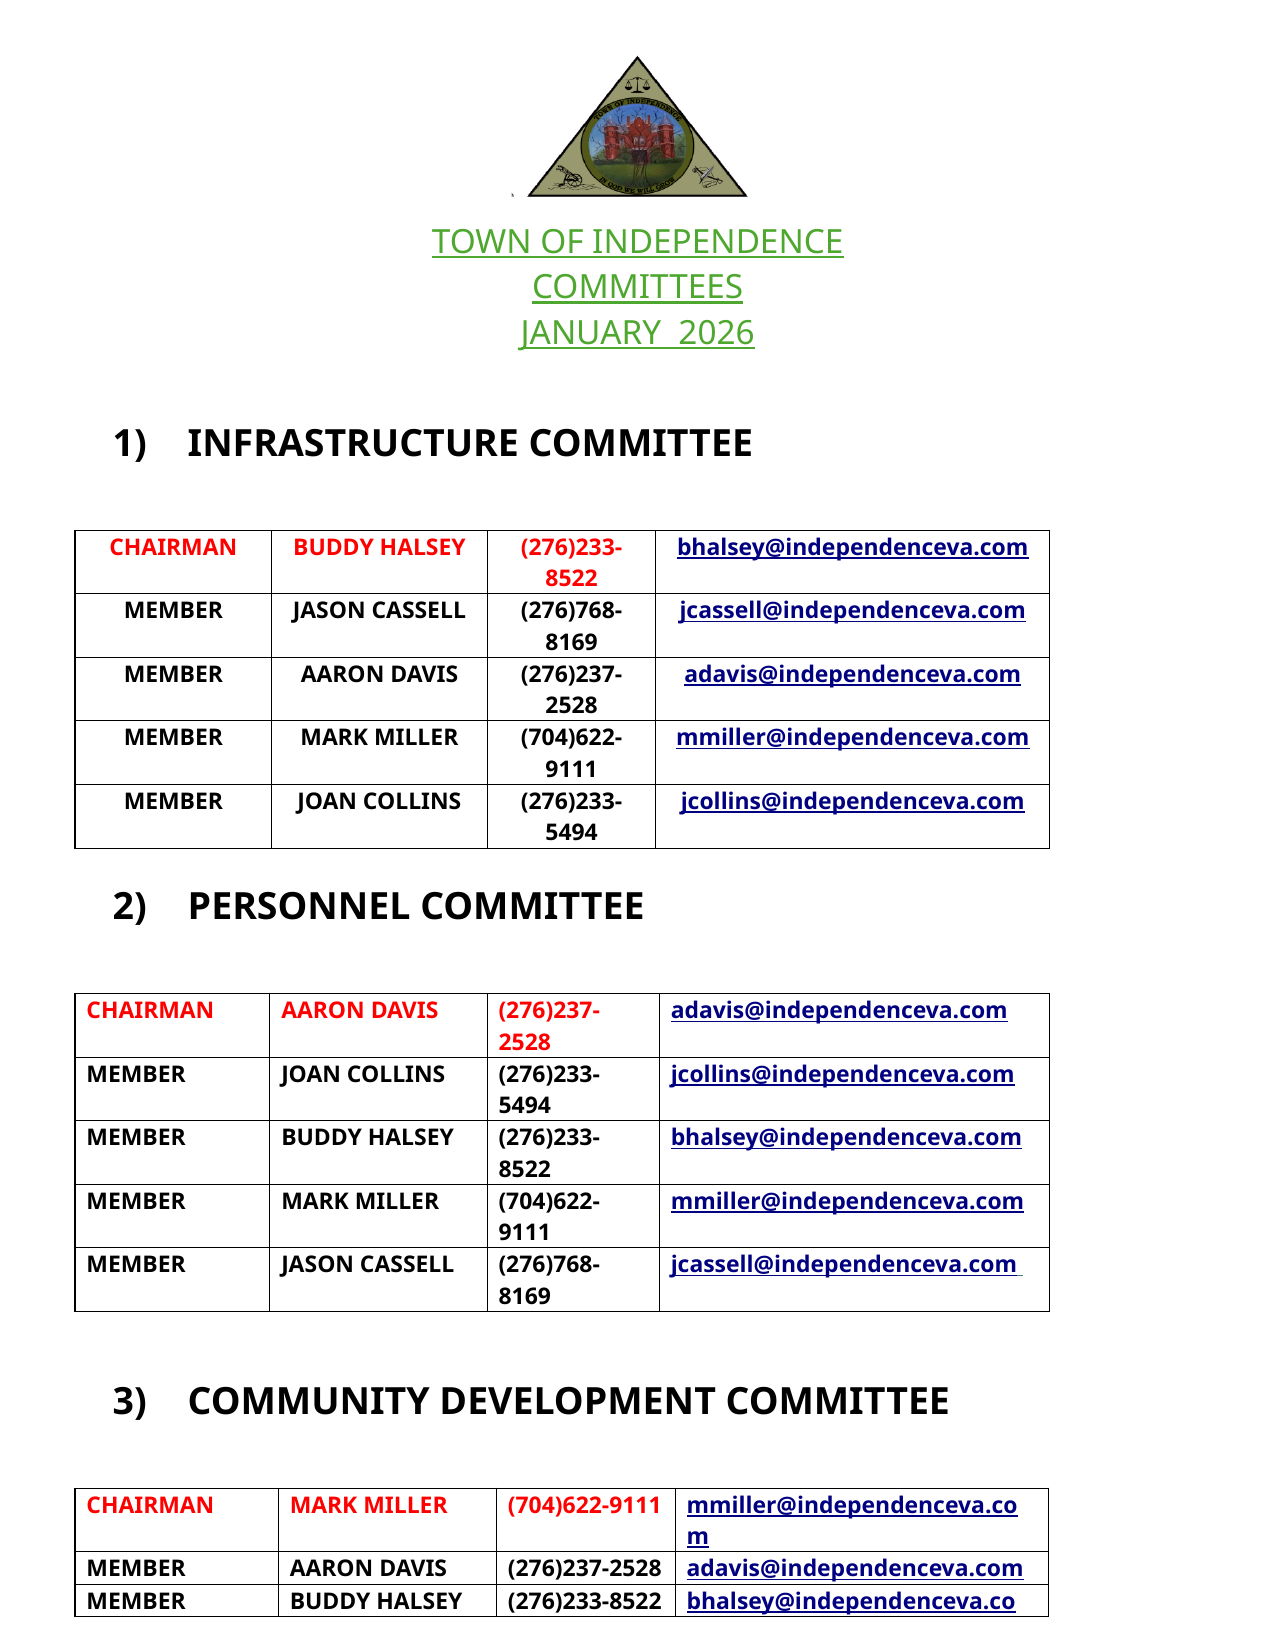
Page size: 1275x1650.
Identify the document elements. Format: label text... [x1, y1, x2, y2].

table_header CHAIRMAN [76, 994, 269, 1057]
table_cell JOAN COLLINS [270, 1058, 487, 1120]
table_cell MEMBER [76, 1185, 269, 1247]
table_cell jcollins@independenceva.com [656, 785, 1049, 847]
table_cell bhalsey@independenceva.co [676, 1585, 1048, 1616]
table_header AARON DAVIS [270, 994, 487, 1057]
table_cell MEMBER [76, 1552, 278, 1583]
table_cell bhalsey@independenceva.com [660, 1121, 1049, 1184]
table_cell mmiller@independenceva.com [656, 721, 1049, 784]
table_cell MARK MILLER [270, 1185, 487, 1247]
table_cell (276)233-5494 [488, 785, 655, 847]
list PERSONNEL COMMITTEE [112, 880, 1200, 931]
table_cell MEMBER [76, 594, 271, 657]
table_cell AARON DAVIS [272, 658, 487, 720]
table_cell (276)768-8169 [488, 594, 655, 657]
table_cell adavis@independenceva.com [656, 658, 1049, 720]
table_cell MEMBER [76, 785, 271, 847]
table_cell MARK MILLER [272, 721, 487, 784]
table_cell (704)622-9111 [488, 721, 655, 784]
table_header CHAIRMAN [76, 531, 271, 593]
table_cell MEMBER [76, 1058, 269, 1120]
table_cell jcassell@independenceva.com [656, 594, 1049, 657]
table_cell (276)237-2528 [497, 1552, 675, 1583]
table_cell MEMBER [76, 721, 271, 784]
table_cell MEMBER [76, 658, 271, 720]
table_cell AARON DAVIS [279, 1552, 496, 1583]
table_header BUDDY HALSEY [272, 531, 487, 593]
table_cell (276)233-5494 [488, 1058, 659, 1120]
table_cell JASON CASSELL [270, 1248, 487, 1311]
list COMMUNITY DEVELOPMENT COMMITTEE [112, 1374, 1200, 1425]
table_cell BUDDY HALSEY [270, 1121, 487, 1184]
table_header bhalsey@independenceva.com [656, 531, 1049, 593]
table_cell (276)233-8522 [488, 1121, 659, 1184]
table_cell adavis@independenceva.com [676, 1552, 1048, 1583]
table_header (276)233-8522 [488, 531, 655, 593]
table_cell mmiller@independenceva.com [660, 1185, 1049, 1247]
table_header adavis@independenceva.com [660, 994, 1049, 1057]
table_header MARK MILLER [279, 1489, 496, 1551]
table_cell (704)622-9111 [488, 1185, 659, 1247]
text COMMITTEES [75, 263, 1200, 308]
table_cell MEMBER [76, 1585, 278, 1616]
list INFRASTRUCTURE COMMITTEE [112, 416, 1200, 467]
table_cell jcassell@independenceva.com [660, 1248, 1049, 1311]
table_cell JASON CASSELL [272, 594, 487, 657]
text TOWN OF INDEPENDENCE [75, 218, 1200, 263]
table_cell MEMBER [76, 1121, 269, 1184]
table_header CHAIRMAN [76, 1489, 278, 1551]
table_cell jcollins@independenceva.com [660, 1058, 1049, 1120]
table_cell (276)237-2528 [488, 658, 655, 720]
table_cell JOAN COLLINS [272, 785, 487, 847]
table_cell (276)233-8522 [497, 1585, 675, 1616]
table_cell MEMBER [76, 1248, 269, 1311]
table_header (276)237-2528 [488, 994, 659, 1057]
table_cell BUDDY HALSEY [279, 1585, 496, 1616]
table_cell (276)768-8169 [488, 1248, 659, 1311]
table_header mmiller@independenceva.com [676, 1489, 1048, 1551]
text JANUARY 2026 [75, 308, 1200, 354]
table_header (704)622-9111 [497, 1489, 675, 1551]
